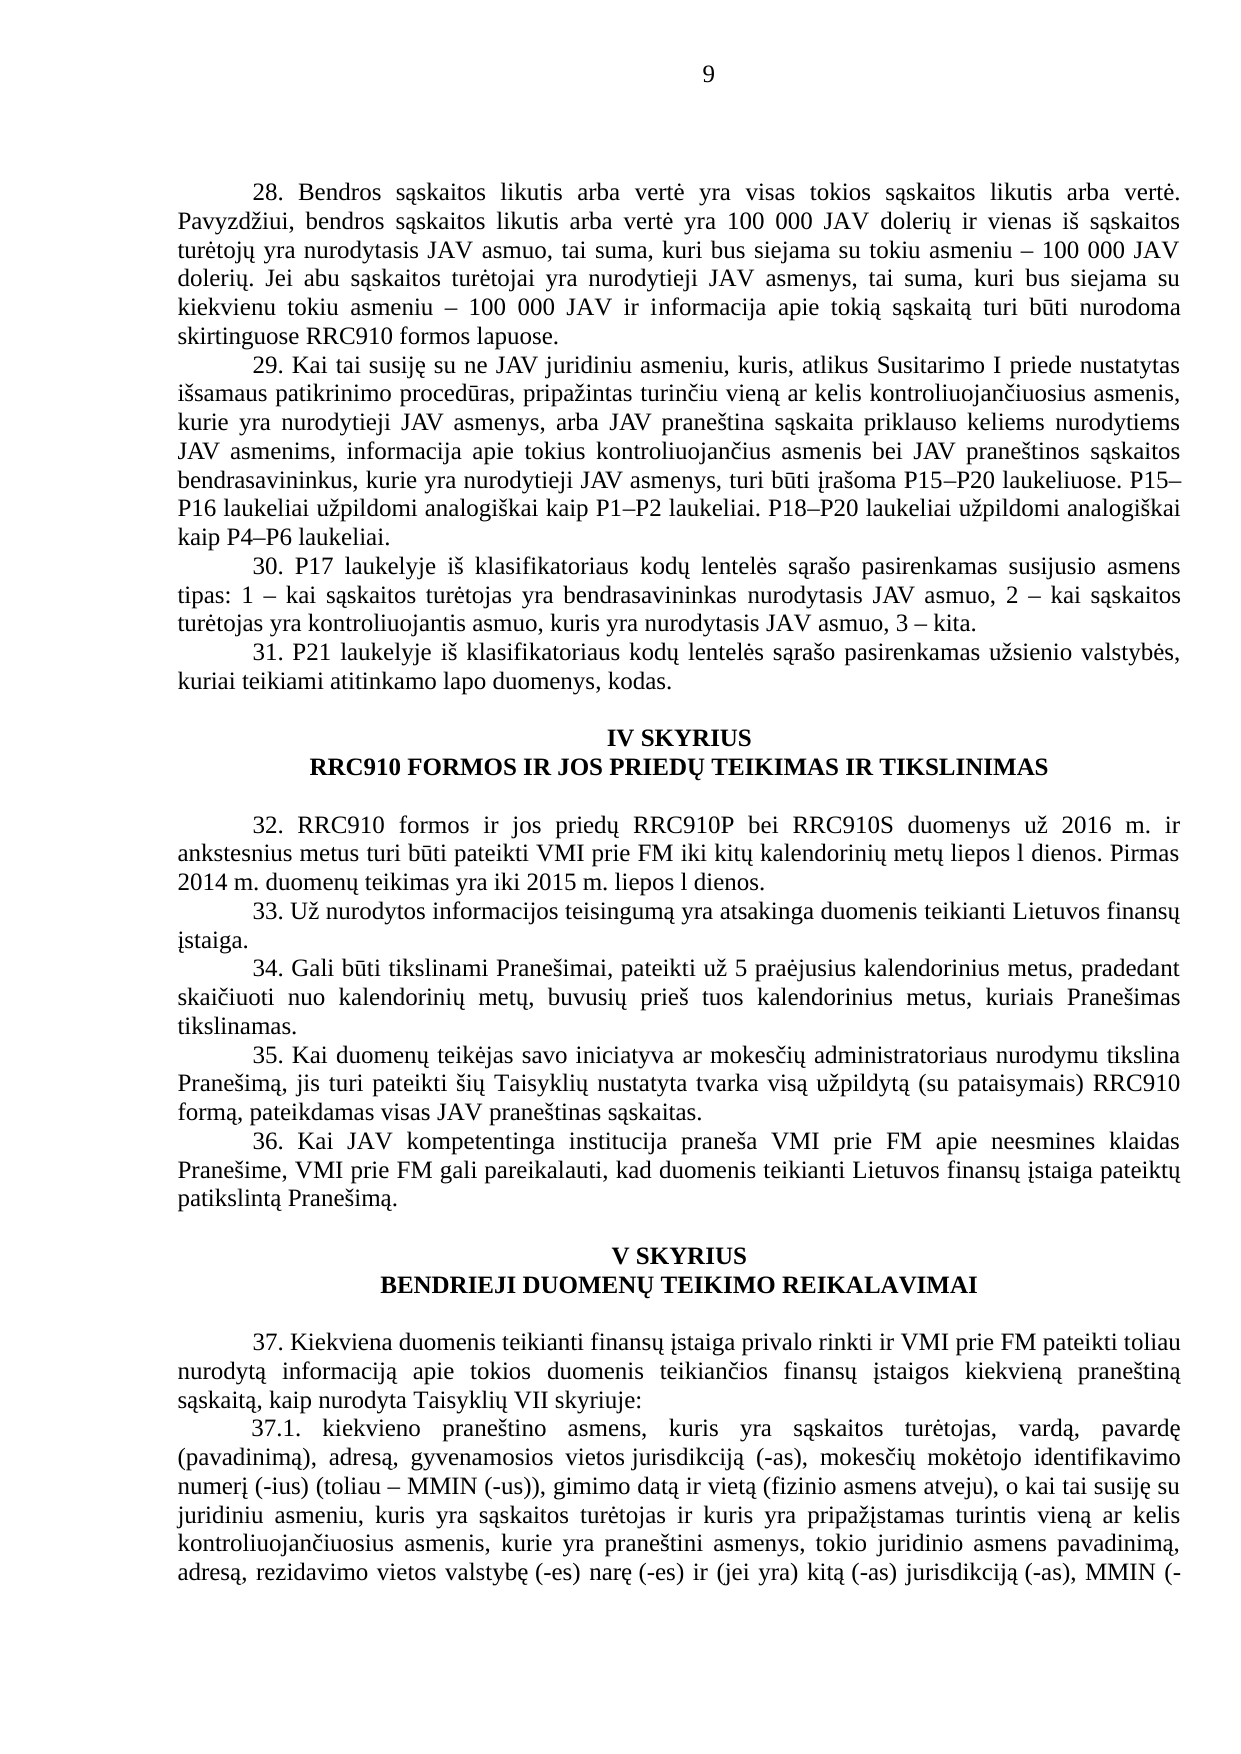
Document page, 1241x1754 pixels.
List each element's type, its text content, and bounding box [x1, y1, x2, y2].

text 33. Už nurodytos informacijos teisingumą yra atsakinga duomenis teikianti Lietuvos finansų įstaiga. [177, 896, 1181, 953]
text 37. Kiekviena duomenis teikianti finansų įstaiga privalo rinkti ir VMI prie FM pateikti toliau nurodytą informaciją apie tokios duomenis teikiančios finansų įstaigos kiekvieną praneštiną sąskaitą, kaip nurodyta Taisyklių VII skyriuje: [177, 1327, 1181, 1413]
text 34. Gali būti tikslinami Pranešimai, pateikti už 5 praėjusius kalendorinius metus, pradedant skaičiuoti nuo kalendorinių metų, buvusių prieš tuos kalendorinius metus, kuriais Pranešimas tikslinamas. [177, 953, 1181, 1040]
text 37.1. kiekvieno praneštino asmens, kuris yra sąskaitos turėtojas, vardą, pavardę (pavadinimą), adresą, gyvenamosios vietos jurisdikciją (-as), mokesčių mokėtojo identifikavimo numerį (-ius) (toliau – MMIN (-us)), gimimo datą ir vietą (fizinio asmens atveju), o kai tai susiję su juridiniu asmeniu, kuris yra sąskaitos turėtojas ir kuris yra pripažįstamas turintis vieną ar kelis kontroliuojančiuosius asmenis, kurie yra praneštini asmenys, tokio juridinio asmens pavadinimą, adresą, rezidavimo vietos valstybę (-es) narę (-es) ir (jei yra) kitą (-as) jurisdikciją (-as), MMIN (- [177, 1413, 1181, 1586]
text 36. Kai JAV kompetentinga institucija praneša VMI prie FM apie neesmines klaidas Pranešime, VMI prie FM gali pareikalauti, kad duomenis teikianti Lietuvos finansų įstaiga pateiktų patikslintą Pranešimą. [177, 1126, 1181, 1212]
text RRC910 FORMOS IR JOS PRIEDŲ TEIKIMAS IR TIKSLINIMAS [177, 752, 1181, 781]
text IV SKYRIUS [177, 723, 1181, 752]
text 30. P17 laukelyje iš klasifikatoriaus kodų lentelės sąrašo pasirenkamas susijusio asmens tipas: 1 – kai sąskaitos turėtojas yra bendrasavininkas nurodytasis JAV asmuo, 2 – kai sąskaitos turėtojas yra kontroliuojantis asmuo, kuris yra nurodytasis JAV asmuo, 3 – kita. [177, 551, 1181, 637]
text 28. Bendros sąskaitos likutis arba vertė yra visas tokios sąskaitos likutis arba vertė. Pavyzdžiui, bendros sąskaitos likutis arba vertė yra 100 000 JAV dolerių ir vienas iš sąskaitos turėtojų yra nurodytasis JAV asmuo, tai suma, kuri bus siejama su tokiu asmeniu – 100 000 JAV dolerių. Jei abu sąskaitos turėtojai yra nurodytieji JAV asmenys, tai suma, kuri bus siejama su kiekvienu tokiu asmeniu – 100 000 JAV ir informacija apie tokią sąskaitą turi būti nurodoma skirtinguose RRC910 formos lapuose. [177, 177, 1181, 350]
text 35. Kai duomenų teikėjas savo iniciatyva ar mokesčių administratoriaus nurodymu tikslina Pranešimą, jis turi pateikti šių Taisyklių nustatyta tvarka visą užpildytą (su pataisymais) RRC910 formą, pateikdamas visas JAV praneštinas sąskaitas. [177, 1040, 1181, 1126]
text 29. Kai tai susiję su ne JAV juridiniu asmeniu, kuris, atlikus Susitarimo I priede nustatytas išsamaus patikrinimo procedūras, pripažintas turinčiu vieną ar kelis kontroliuojančiuosius asmenis, kurie yra nurodytieji JAV asmenys, arba JAV praneština sąskaita priklauso keliems nurodytiems JAV asmenims, informacija apie tokius kontroliuojančius asmenis bei JAV praneštinos sąskaitos bendrasavininkus, kurie yra nurodytieji JAV asmenys, turi būti įrašoma P15–P20 laukeliuose. P15–P16 laukeliai užpildomi analogiškai kaip P1–P2 laukeliai. P18–P20 laukeliai užpildomi analogiškai kaip P4–P6 laukeliai. [177, 350, 1181, 551]
text V SKYRIUS [177, 1241, 1181, 1270]
text 32. RRC910 formos ir jos priedų RRC910P bei RRC910S duomenys už 2016 m. ir ankstesnius metus turi būti pateikti VMI prie FM iki kitų kalendorinių metų liepos l dienos. Pirmas 2014 m. duomenų teikimas yra iki 2015 m. liepos l dienos. [177, 810, 1181, 896]
text BENDRIEJI DUOMENŲ TEIKIMO REIKALAVIMAI [177, 1270, 1181, 1298]
text 31. P21 laukelyje iš klasifikatoriaus kodų lentelės sąrašo pasirenkamas užsienio valstybės, kuriai teikiami atitinkamo lapo duomenys, kodas. [177, 637, 1181, 695]
